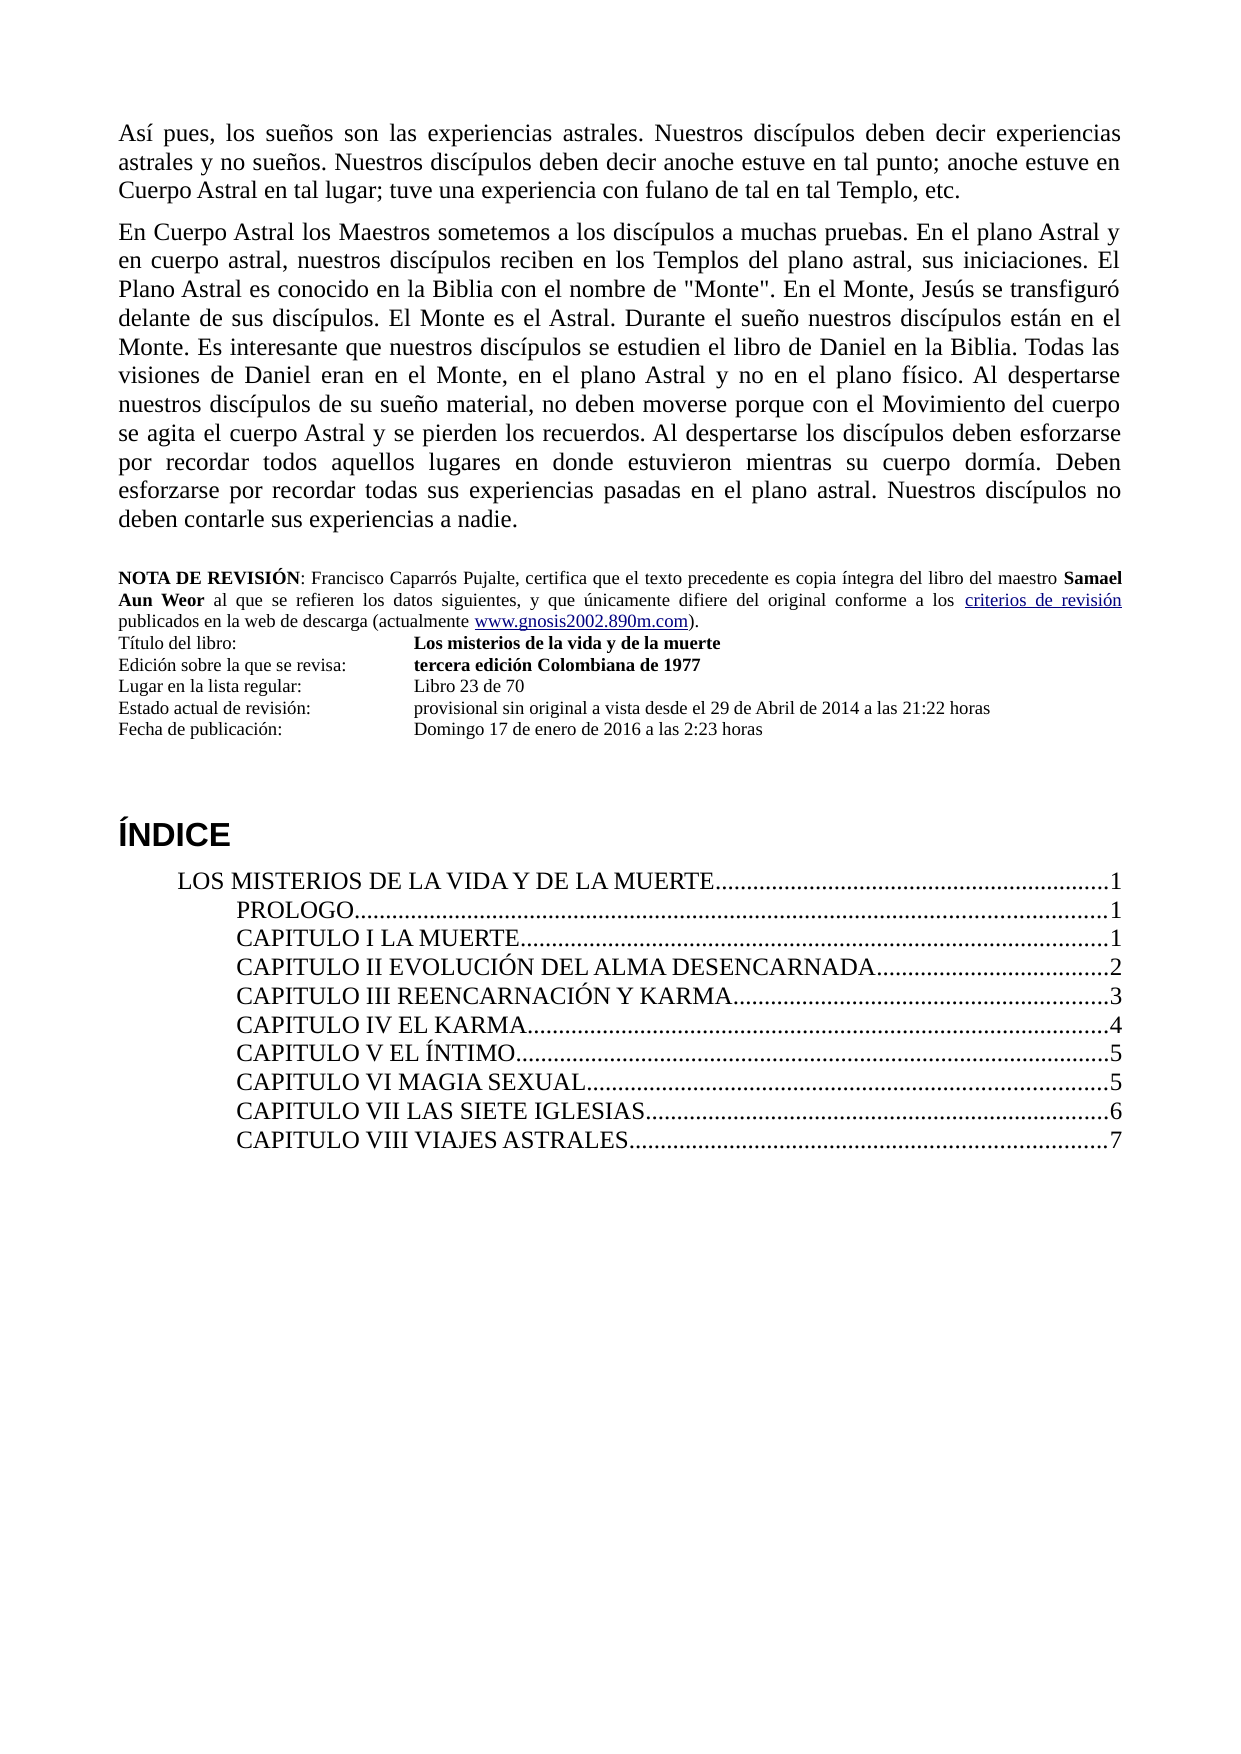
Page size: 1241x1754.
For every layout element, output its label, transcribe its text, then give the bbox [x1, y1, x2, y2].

text CAPITULO VII LAS SIETE IGLESIAS 6 [236, 1096, 1122, 1125]
text CAPITULO I LA MUERTE 1 [236, 923, 1122, 952]
text CAPITULO II EVOLUCIÓN DEL ALMA DESENCARNADA 2 [236, 952, 1122, 981]
text Así pues, los sueños son las experiencias astrales. Nuestros discípulos deben decir experiencias astrales y no sueños. Nuestros discípulos deben decir anoche estuve en tal punto; anoche estuve en Cuerpo Astral en tal lugar; tuve una experiencia con fulano de tal en tal Templo, etc. [118, 118, 1122, 204]
text PROLOGO 1 [236, 895, 1122, 923]
text LOS MISTERIOS DE LA VIDA Y DE LA MUERTE 1 [177, 866, 1122, 895]
text Fecha de publicación: Domingo 17 de enero de 2016 a las 2:23 horas [118, 718, 1122, 740]
text Estado actual de revisión: provisional sin original a vista desde el 29 de Abril de 2014 a las 21:22 horas [118, 697, 1122, 718]
text Título del libro: Los misterios de la vida y de la muerte [118, 632, 1122, 653]
text Lugar en la lista regular: Libro 23 de 70 [118, 675, 1122, 697]
subtitle ÍNDICE [118, 815, 1122, 853]
text CAPITULO IV EL KARMA 4 [236, 1010, 1122, 1038]
text NOTA DE REVISIÓN: Francisco Caparrós Pujalte, certifica que el texto precedente es copia íntegra del libro del maestro Samael Aun Weor al que se refieren los datos siguientes, y que únicamente difiere del original conforme a los criterios de revisión publicados en la web de descarga (actualmente www.gnosis2002.890m.com). [118, 567, 1122, 632]
text CAPITULO V EL ÍNTIMO 5 [236, 1038, 1122, 1067]
text CAPITULO III REENCARNACIÓN Y KARMA 3 [236, 981, 1122, 1010]
text CAPITULO VIII VIAJES ASTRALES 7 [236, 1125, 1122, 1153]
text Edición sobre la que se revisa: tercera edición Colombiana de 1977 [118, 653, 1122, 675]
text CAPITULO VI MAGIA SEXUAL 5 [236, 1067, 1122, 1096]
text En Cuerpo Astral los Maestros sometemos a los discípulos a muchas pruebas. En el plano Astral y en cuerpo astral, nuestros discípulos reciben en los Templos del plano astral, sus iniciaciones. El Plano Astral es conocido en la Biblia con el nombre de "Monte". En el Monte, Jesús se transfiguró delante de sus discípulos. El Monte es el Astral. Durante el sueño nuestros discípulos están en el Monte. Es interesante que nuestros discípulos se estudien el libro de Daniel en la Biblia. Todas las visiones de Daniel eran en el Monte, en el plano Astral y no en el plano físico. Al despertarse nuestros discípulos de su sueño material, no deben moverse porque con el Movimiento del cuerpo se agita el cuerpo Astral y se pierden los recuerdos. Al despertarse los discípulos deben esforzarse por recordar todos aquellos lugares en donde estuvieron mientras su cuerpo dormía. Deben esforzarse por recordar todas sus experiencias pasadas en el plano astral. Nuestros discípulos no deben contarle sus experiencias a nadie. [118, 217, 1122, 533]
